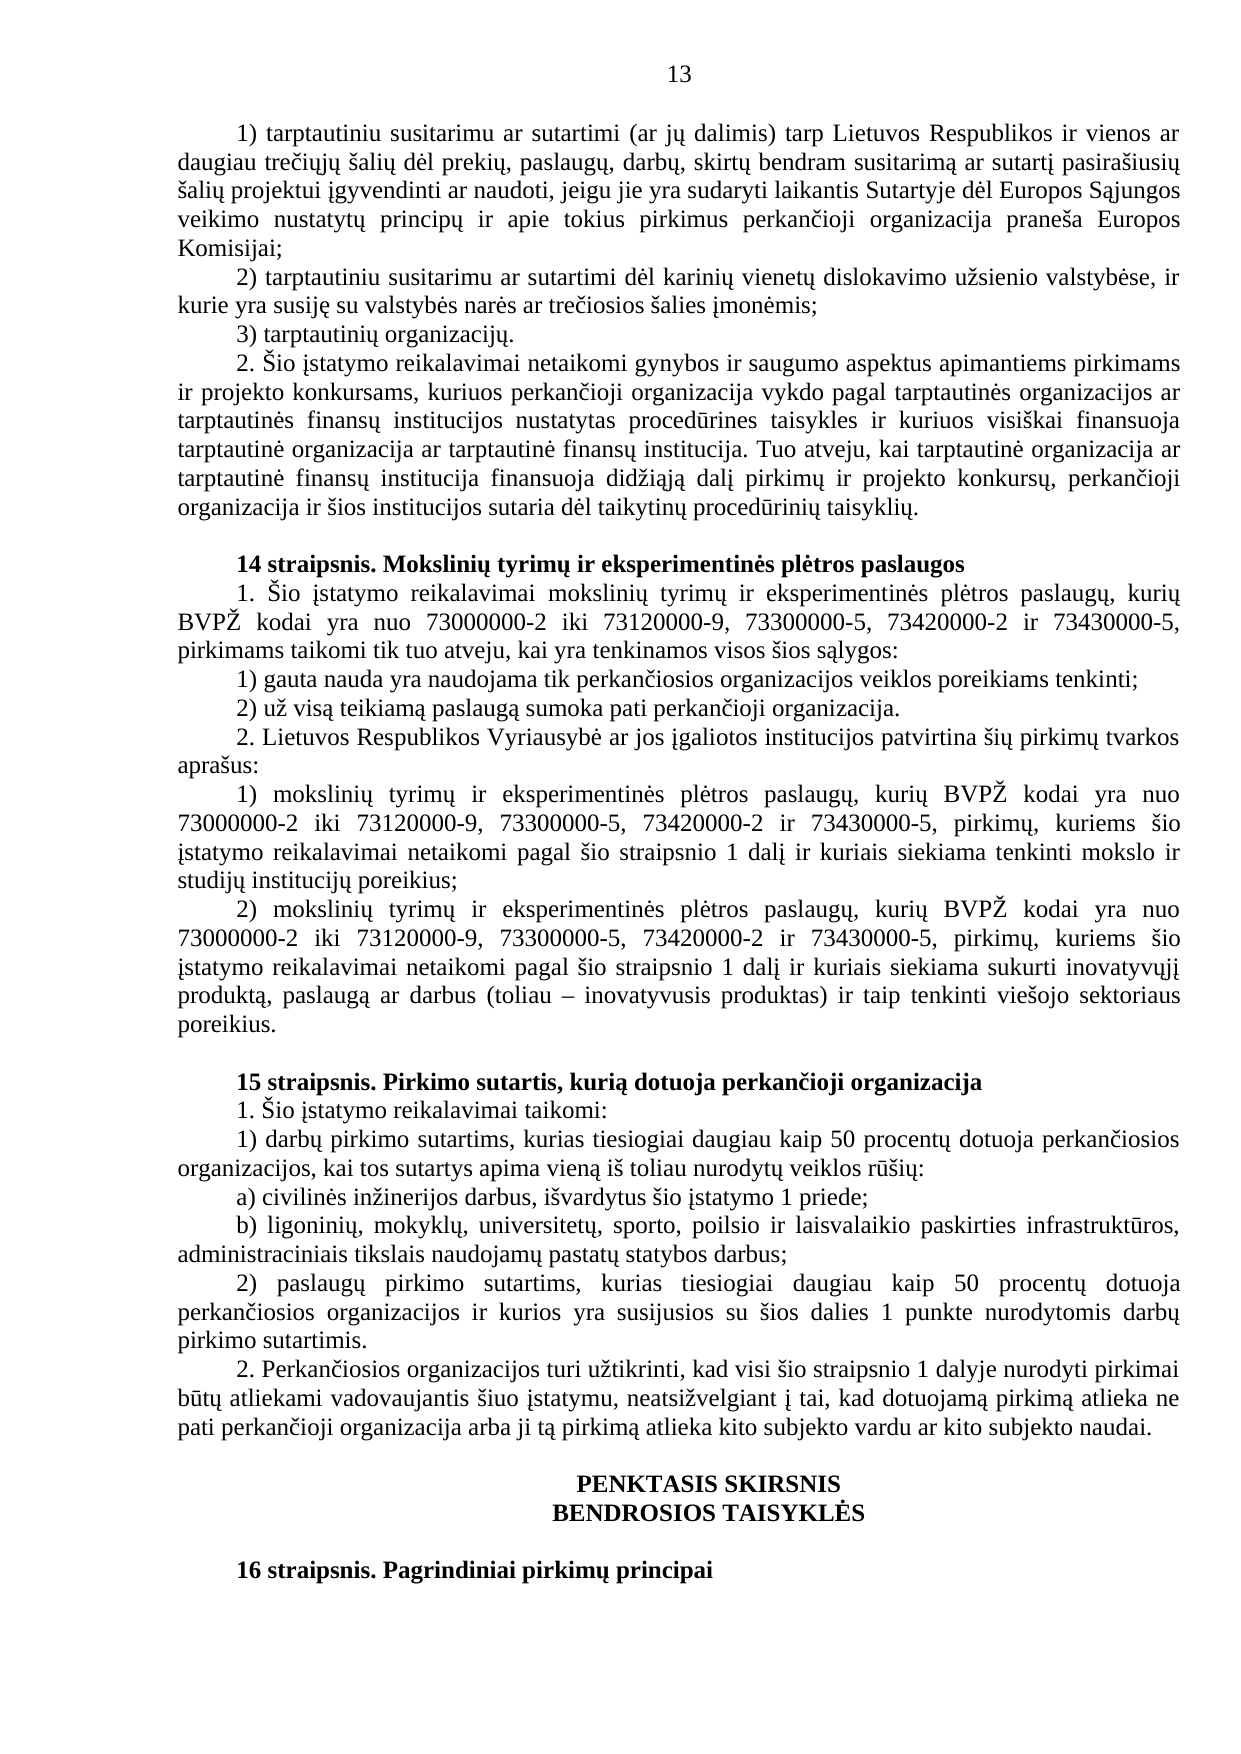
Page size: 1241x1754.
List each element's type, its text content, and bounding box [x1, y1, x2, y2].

text 2. Šio įstatymo reikalavimai netaikomi gynybos ir saugumo aspektus apimantiems pirkimams ir projekto konkursams, kuriuos perkančioji organizacija vykdo pagal tarptautinės organizacijos ar tarptautinės finansų institucijos nustatytas procedūrines taisykles ir kuriuos visiškai finansuoja tarptautinė organizacija ar tarptautinė finansų institucija. Tuo atveju, kai tarptautinė organizacija ar tarptautinė finansų institucija finansuoja didžiąją dalį pirkimų ir projekto konkursų, perkančioji organizacija ir šios institucijos sutaria dėl taikytinų procedūrinių taisyklių. [177, 348, 1181, 521]
text 2) už visą teikiamą paslaugą sumoka pati perkančioji organizacija. [177, 693, 1181, 722]
text b) ligoninių, mokyklų, universitetų, sporto, poilsio ir laisvalaikio paskirties infrastruktūros, administraciniais tikslais naudojamų pastatų statybos darbus; [177, 1211, 1181, 1268]
text PENKTASIS SKIRSNIS [177, 1469, 1181, 1498]
text 1) mokslinių tyrimų ir eksperimentinės plėtros paslaugų, kurių BVPŽ kodai yra nuo 73000000-2 iki 73120000-9, 73300000-5, 73420000-2 ir 73430000-5, pirkimų, kuriems šio įstatymo reikalavimai netaikomi pagal šio straipsnio 1 dalį ir kuriais siekiama tenkinti mokslo ir studijų institucijų poreikius; [177, 779, 1181, 894]
text 1) darbų pirkimo sutartims, kurias tiesiogiai daugiau kaip 50 procentų dotuoja perkančiosios organizacijos, kai tos sutartys apima vieną iš toliau nurodytų veiklos rūšių: [177, 1124, 1181, 1182]
text 2) mokslinių tyrimų ir eksperimentinės plėtros paslaugų, kurių BVPŽ kodai yra nuo 73000000-2 iki 73120000-9, 73300000-5, 73420000-2 ir 73430000-5, pirkimų, kuriems šio įstatymo reikalavimai netaikomi pagal šio straipsnio 1 dalį ir kuriais siekiama sukurti inovatyvųjį produktą, paslaugą ar darbus (toliau – inovatyvusis produktas) ir taip tenkinti viešojo sektoriaus poreikius. [177, 894, 1181, 1038]
text 2) tarptautiniu susitarimu ar sutartimi dėl karinių vienetų dislokavimo užsienio valstybėse, ir kurie yra susiję su valstybės narės ar trečiosios šalies įmonėmis; [177, 262, 1181, 319]
text 1) gauta nauda yra naudojama tik perkančiosios organizacijos veiklos poreikiams tenkinti; [177, 664, 1181, 693]
text 3) tarptautinių organizacijų. [177, 319, 1181, 348]
text 2. Perkančiosios organizacijos turi užtikrinti, kad visi šio straipsnio 1 dalyje nurodyti pirkimai būtų atliekami vadovaujantis šiuo įstatymu, neatsižvelgiant į tai, kad dotuojamą pirkimą atlieka ne pati perkančioji organizacija arba ji tą pirkimą atlieka kito subjekto vardu ar kito subjekto naudai. [177, 1354, 1181, 1441]
text 16 straipsnis. Pagrindiniai pirkimų principai [177, 1556, 1181, 1584]
text 1) tarptautiniu susitarimu ar sutartimi (ar jų dalimis) tarp Lietuvos Respublikos ir vienos ar daugiau trečiųjų šalių dėl prekių, paslaugų, darbų, skirtų bendram susitarimą ar sutartį pasirašiusių šalių projektui įgyvendinti ar naudoti, jeigu jie yra sudaryti laikantis Sutartyje dėl Europos Sąjungos veikimo nustatytų principų ir apie tokius pirkimus perkančioji organizacija praneša Europos Komisijai; [177, 118, 1181, 262]
text 15 straipsnis. Pirkimo sutartis, kurią dotuoja perkančioji organizacija [177, 1067, 1181, 1096]
text 2. Lietuvos Respublikos Vyriausybė ar jos įgaliotos institucijos patvirtina šių pirkimų tvarkos aprašus: [177, 722, 1181, 779]
text 1. Šio įstatymo reikalavimai mokslinių tyrimų ir eksperimentinės plėtros paslaugų, kurių BVPŽ kodai yra nuo 73000000-2 iki 73120000-9, 73300000-5, 73420000-2 ir 73430000-5, pirkimams taikomi tik tuo atveju, kai yra tenkinamos visos šios sąlygos: [177, 578, 1181, 664]
text 14 straipsnis. Mokslinių tyrimų ir eksperimentinės plėtros paslaugos [177, 549, 1181, 578]
text BENDROSIOS TAISYKLĖS [177, 1498, 1181, 1527]
text 1. Šio įstatymo reikalavimai taikomi: [177, 1096, 1181, 1124]
text 2) paslaugų pirkimo sutartims, kurias tiesiogiai daugiau kaip 50 procentų dotuoja perkančiosios organizacijos ir kurios yra susijusios su šios dalies 1 punkte nurodytomis darbų pirkimo sutartimis. [177, 1268, 1181, 1354]
text a) civilinės inžinerijos darbus, išvardytus šio įstatymo 1 priede; [177, 1182, 1181, 1211]
